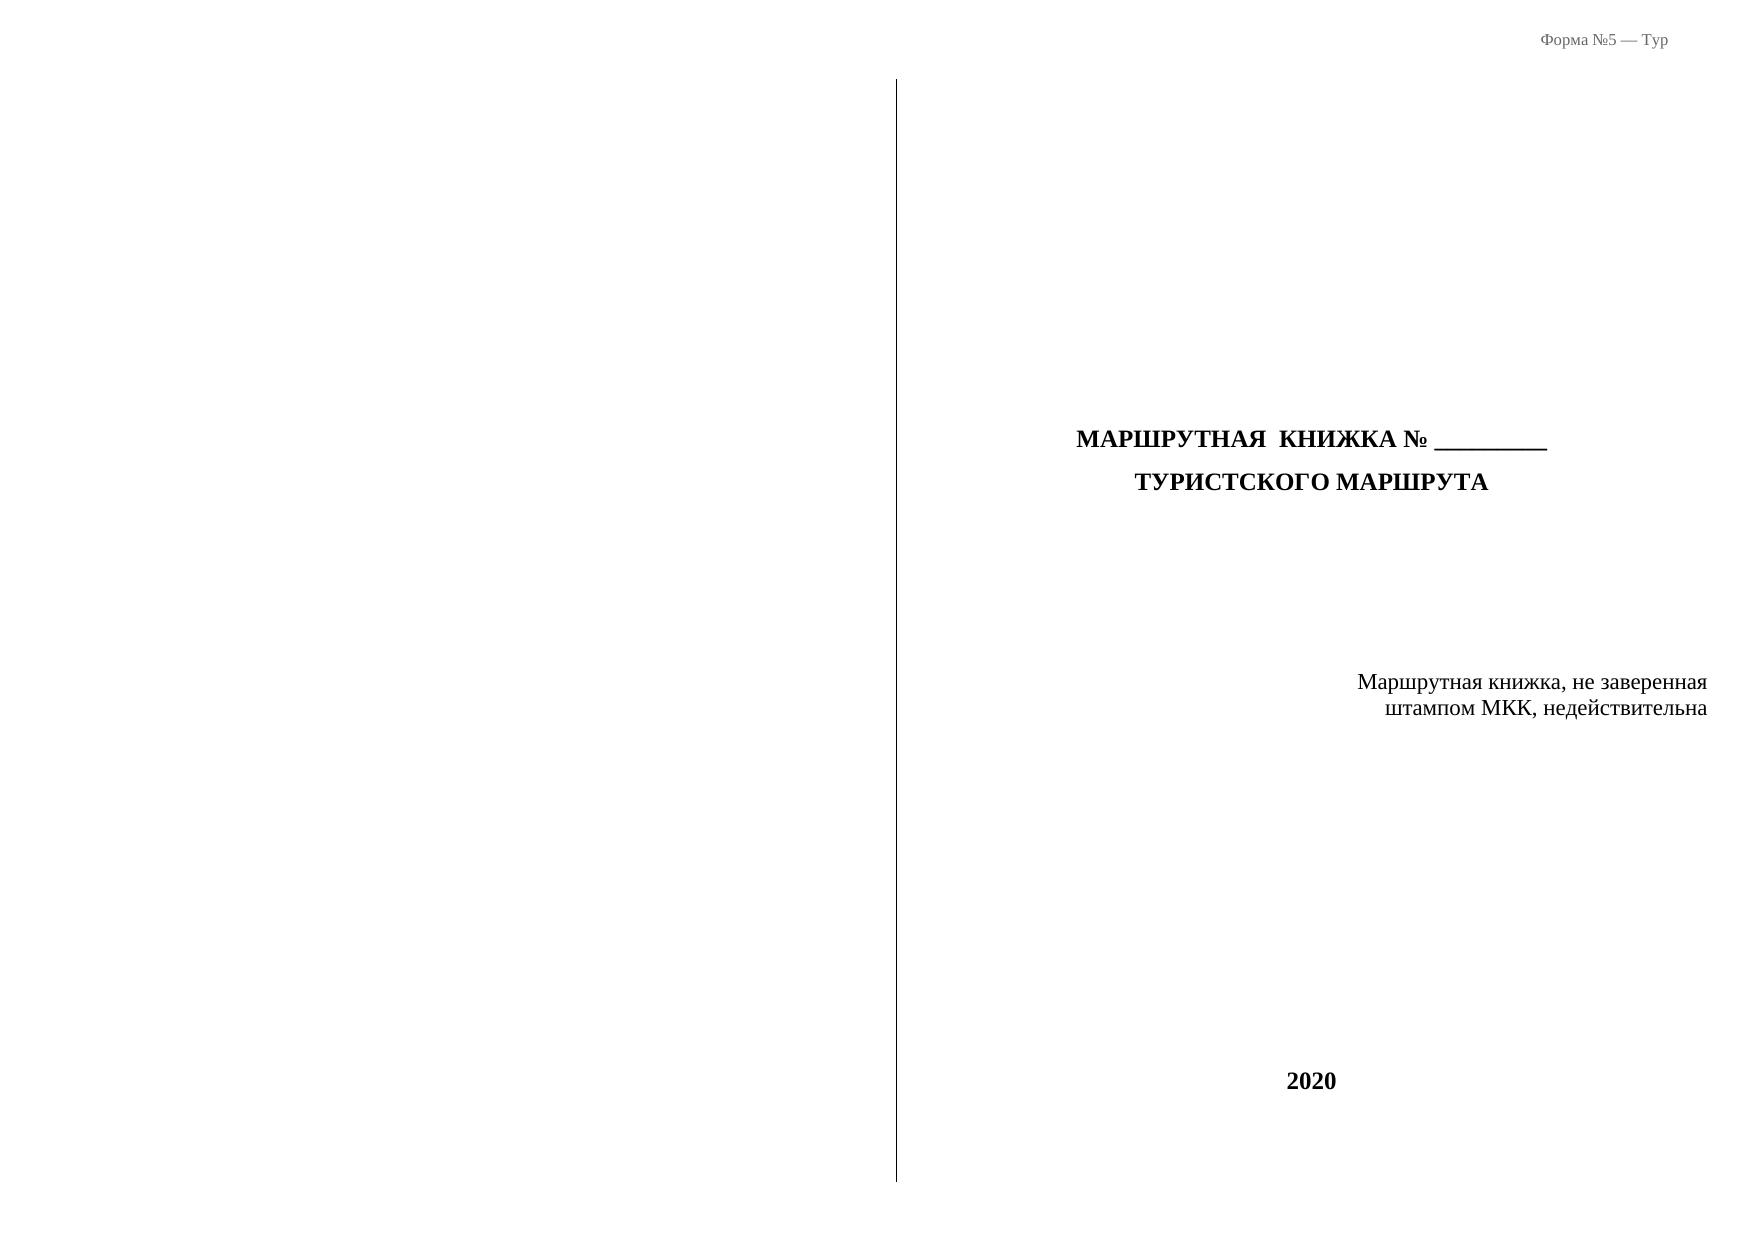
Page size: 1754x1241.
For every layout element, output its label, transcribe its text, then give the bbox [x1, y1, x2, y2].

text Маршрутная книжка, не заверенная [915, 668, 1708, 694]
text МАРШРУТНАЯ КНИЖКА № _________ [915, 424, 1708, 452]
text 2020 [915, 1066, 1708, 1094]
text ТУРИСТСКОГО МАРШРУТА [915, 467, 1708, 496]
text штампом МКК, недействительна [915, 694, 1708, 721]
